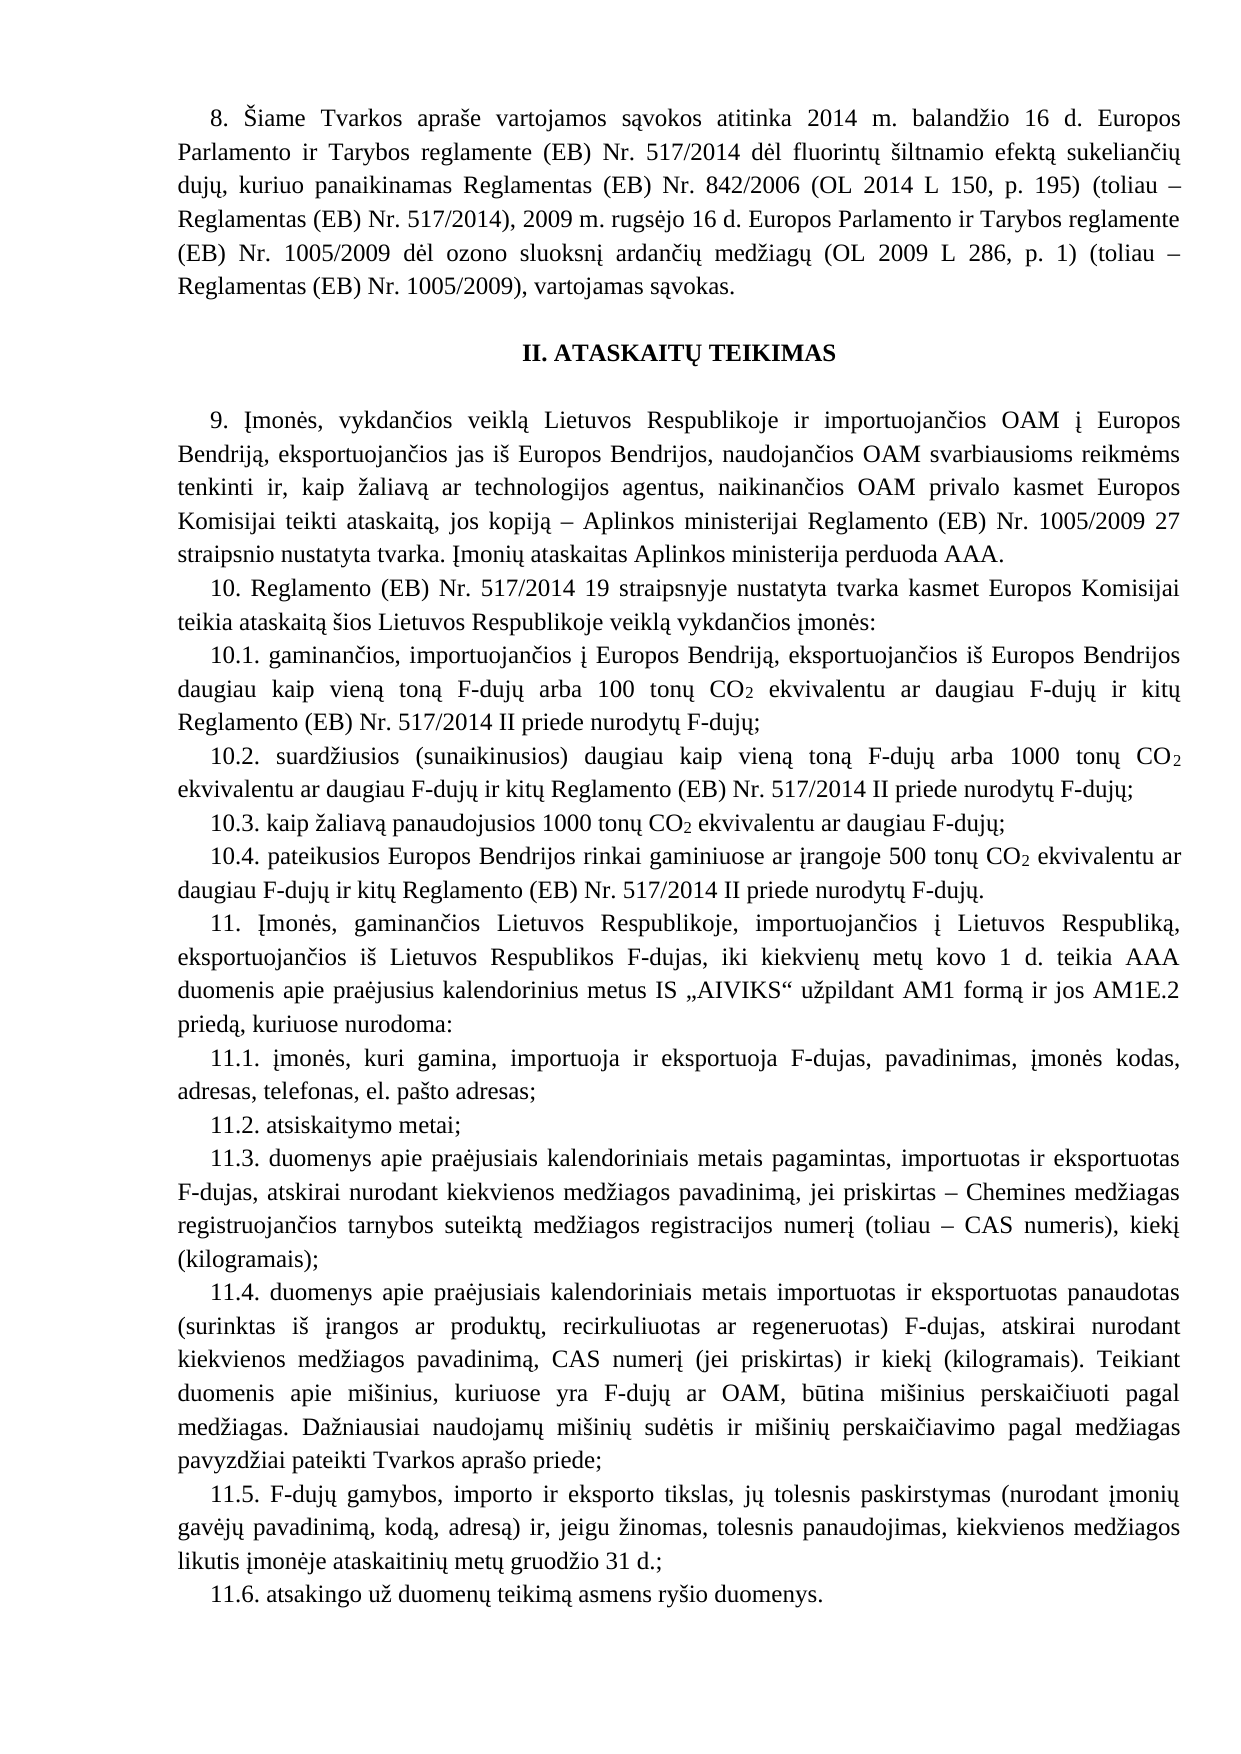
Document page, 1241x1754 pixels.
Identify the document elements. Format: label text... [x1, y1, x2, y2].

text 11.2. atsiskaitymo metai; [177, 1110, 1181, 1138]
text II. ATASKAITŲ TEIKIMAS [177, 338, 1181, 367]
text 11.3. duomenys apie praėjusiais kalendoriniais metais pagamintas, importuotas ir eksportuotas F‑dujas, atskirai nurodant kiekvienos medžiagos pavadinimą, jei priskirtas – Chemines medžiagas registruojančios tarnybos suteiktą medžiagos registracijos numerį (toliau – CAS numeris), kiekį (kilogramais); [177, 1143, 1181, 1273]
text 11.1. įmonės, kuri gamina, importuoja ir eksportuoja F-dujas, pavadinimas, įmonės kodas, adresas, telefonas, el. pašto adresas; [177, 1043, 1181, 1105]
text 11.4. duomenys apie praėjusiais kalendoriniais metais importuotas ir eksportuotas panaudotas (surinktas iš įrangos ar produktų, recirkuliuotas ar regeneruotas) F-dujas, atskirai nurodant kiekvienos medžiagos pavadinimą, CAS numerį (jei priskirtas) ir kiekį (kilogramais). Teikiant duomenis apie mišinius, kuriuose yra F-dujų ar OAM, būtina mišinius perskaičiuoti pagal medžiagas. Dažniausiai naudojamų mišinių sudėtis ir mišinių perskaičiavimo pagal medžiagas pavyzdžiai pateikti Tvarkos aprašo priede; [177, 1277, 1181, 1474]
text 10.2. suardžiusios (sunaikinusios) daugiau kaip vieną toną F-dujų arba 1000 tonų CO2 ekvivalentu ar daugiau F-dujų ir kitų Reglamento (EB) Nr. 517/2014 II priede nurodytų F-dujų; [177, 741, 1181, 803]
text 10.3. kaip žaliavą panaudojusios 1000 tonų CO2 ekvivalentu ar daugiau F-dujų; [177, 808, 1181, 837]
text 11.5. F-dujų gamybos, importo ir eksporto tikslas, jų tolesnis paskirstymas (nurodant įmonių gavėjų pavadinimą, kodą, adresą) ir, jeigu žinomas, tolesnis panaudojimas, kiekvienos medžiagos likutis įmonėje ataskaitinių metų gruodžio 31 d.; [177, 1479, 1181, 1574]
text 10.1. gaminančios, importuojančios į Europos Bendriją, eksportuojančios iš Europos Bendrijos daugiau kaip vieną toną F-dujų arba 100 tonų CO2 ekvivalentu ar daugiau F-dujų ir kitų Reglamento (EB) Nr. 517/2014 II priede nurodytų F-dujų; [177, 640, 1181, 736]
text 11. Įmonės, gaminančios Lietuvos Respublikoje, importuojančios į Lietuvos Respubliką, eksportuojančios iš Lietuvos Respublikos F-dujas, iki kiekvienų metų kovo 1 d. teikia AAA duomenis apie praėjusius kalendorinius metus IS „AIVIKS“ užpildant AM1 formą ir jos AM1E.2 priedą, kuriuose nurodoma: [177, 908, 1181, 1038]
text 10. Reglamento (EB) Nr. 517/2014 19 straipsnyje nustatyta tvarka kasmet Europos Komisijai teikia ataskaitą šios Lietuvos Respublikoje veiklą vykdančios įmonės: [177, 573, 1181, 635]
text 9. Įmonės, vykdančios veiklą Lietuvos Respublikoje ir importuojančios OAM į Europos Bendriją, eksportuojančios jas iš Europos Bendrijos, naudojančios OAM svarbiausioms reikmėms tenkinti ir, kaip žaliavą ar technologijos agentus, naikinančios OAM privalo kasmet Europos Komisijai teikti ataskaitą, jos kopiją – Aplinkos ministerijai Reglamento (EB) Nr. 1005/2009 27 straipsnio nustatyta tvarka. Įmonių ataskaitas Aplinkos ministerija perduoda AAA. [177, 405, 1181, 568]
text 11.6. atsakingo už duomenų teikimą asmens ryšio duomenys. [177, 1579, 1181, 1608]
text 10.4. pateikusios Europos Bendrijos rinkai gaminiuose ar įrangoje 500 tonų CO2 ekvivalentu ar daugiau F-dujų ir kitų Reglamento (EB) Nr. 517/2014 II priede nurodytų F-dujų. [177, 841, 1181, 904]
text 8. Šiame Tvarkos apraše vartojamos sąvokos atitinka 2014 m. balandžio 16 d. Europos Parlamento ir Tarybos reglamente (EB) Nr. 517/2014 dėl fluorintų šiltnamio efektą sukeliančių dujų, kuriuo panaikinamas Reglamentas (EB) Nr. 842/2006 (OL 2014 L 150, p. 195) (toliau – Reglamentas (EB) Nr. 517/2014), 2009 m. rugsėjo 16 d. Europos Parlamento ir Tarybos reglamente (EB) Nr. 1005/2009 dėl ozono sluoksnį ardančių medžiagų (OL 2009 L 286, p. 1) (toliau – Reglamentas (EB) Nr. 1005/2009), vartojamas sąvokas. [177, 103, 1181, 300]
